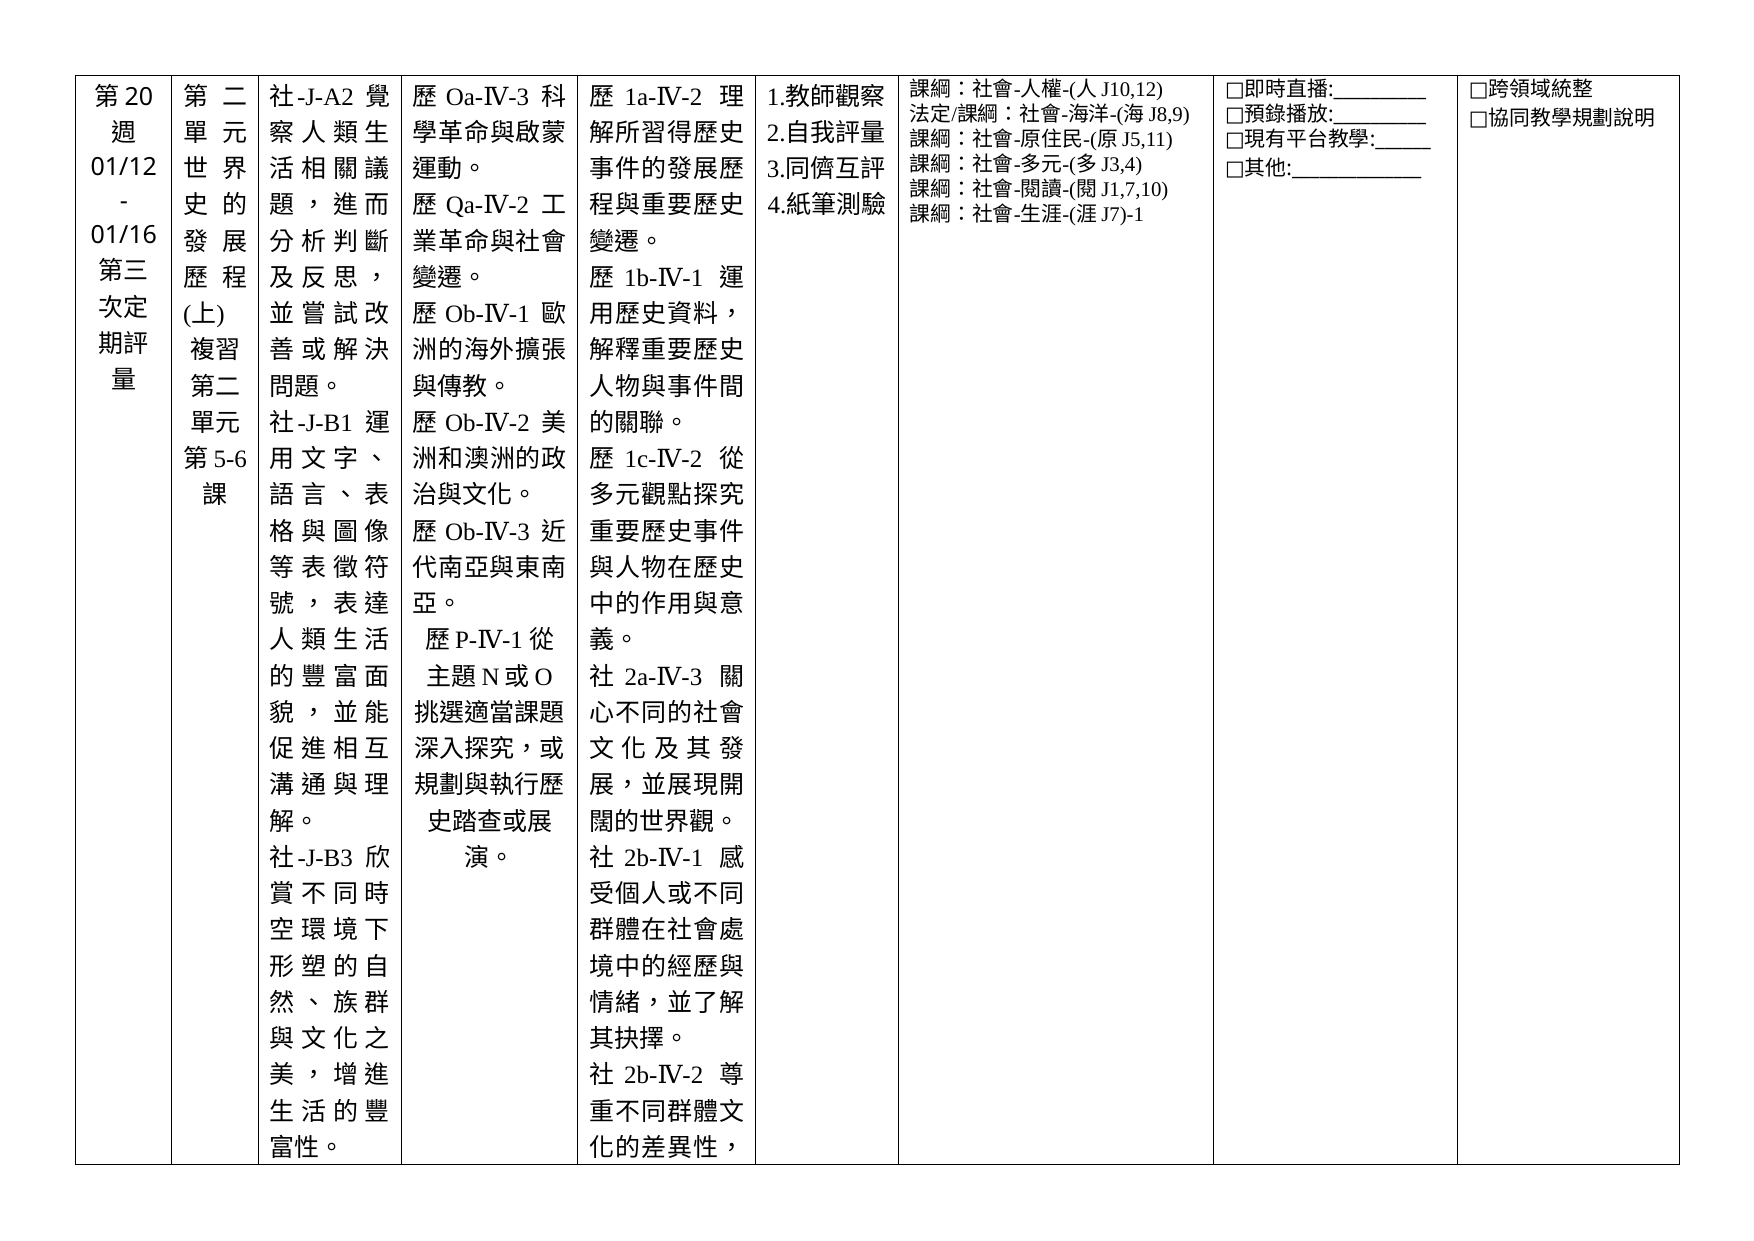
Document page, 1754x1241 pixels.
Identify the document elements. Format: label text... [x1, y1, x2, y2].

table_cell 歷Oa-Ⅳ-3 科學革命與啟蒙運動。 歷Qa-Ⅳ-2 工業革命與社會變遷。 歷Ob-Ⅳ-1 歐洲的海外擴張與傳教。 歷Ob-Ⅳ-2 美洲和澳洲的政治與文化。 歷Ob-Ⅳ-3 近代南亞與東南亞。 歷P-Ⅳ-1 從主題N或O挑選適當課題深入探究，或規劃與執行歷史踏查或展演。 [402, 76, 577, 1163]
table_cell 歷1a-Ⅳ-2 理解所習得歷史事件的發展歷程與重要歷史變遷。 歷1b-Ⅳ-1 運用歷史資料，解釋重要歷史人物與事件間的關聯。 歷1c-Ⅳ-2 從多元觀點探究重要歷史事件與人物在歷史中的作用與意義。 社2a-Ⅳ-3 關心不同的社會文化及其發展，並展現開闊的世界觀。 社2b-Ⅳ-1 感受個人或不同群體在社會處境中的經歷與情緒，並了解其抉擇。 社2b-Ⅳ-2 尊重不同群體文化的差異性， [578, 76, 755, 1163]
table_cell □跨領域統整 □協同教學規劃說明 [1458, 76, 1679, 1163]
table_cell 1.教師觀察 2.自我評量 3.同儕互評 4.紙筆測驗 [756, 76, 898, 1163]
table_cell □即時直播:__________ □預錄播放:__________ □現有平台教學:______ □其他:______________ [1214, 76, 1457, 1163]
table_cell 課綱：社會-人權-(人J10,12) 法定/課綱：社會-海洋-(海J8,9) 課綱：社會-原住民-(原J5,11) 課綱：社會-多元-(多J3,4) 課綱：社會-閱讀-(閱J1,7,10) 課綱：社會-生涯-(涯J7)-1 [899, 76, 1213, 1163]
table_cell 第20週 01/12-01/16 第三次定期評量 [76, 76, 171, 1163]
table_cell 社-J-A2 覺察人類生活相關議題，進而分析判斷及反思，並嘗試改善或解決問題。 社-J-B1 運用文字、語言、表格與圖像等表徵符號，表達人類生活的豐富面貌，並能促進相互溝通與理解。 社-J-B3 欣賞不同時空環境下形塑的自然、族群與文化之美，增進生活的豐富性。 [259, 76, 401, 1163]
table_cell 第二單元 世界史的發展歷程(上) 複習第二單元第5-6課 [172, 76, 258, 1163]
